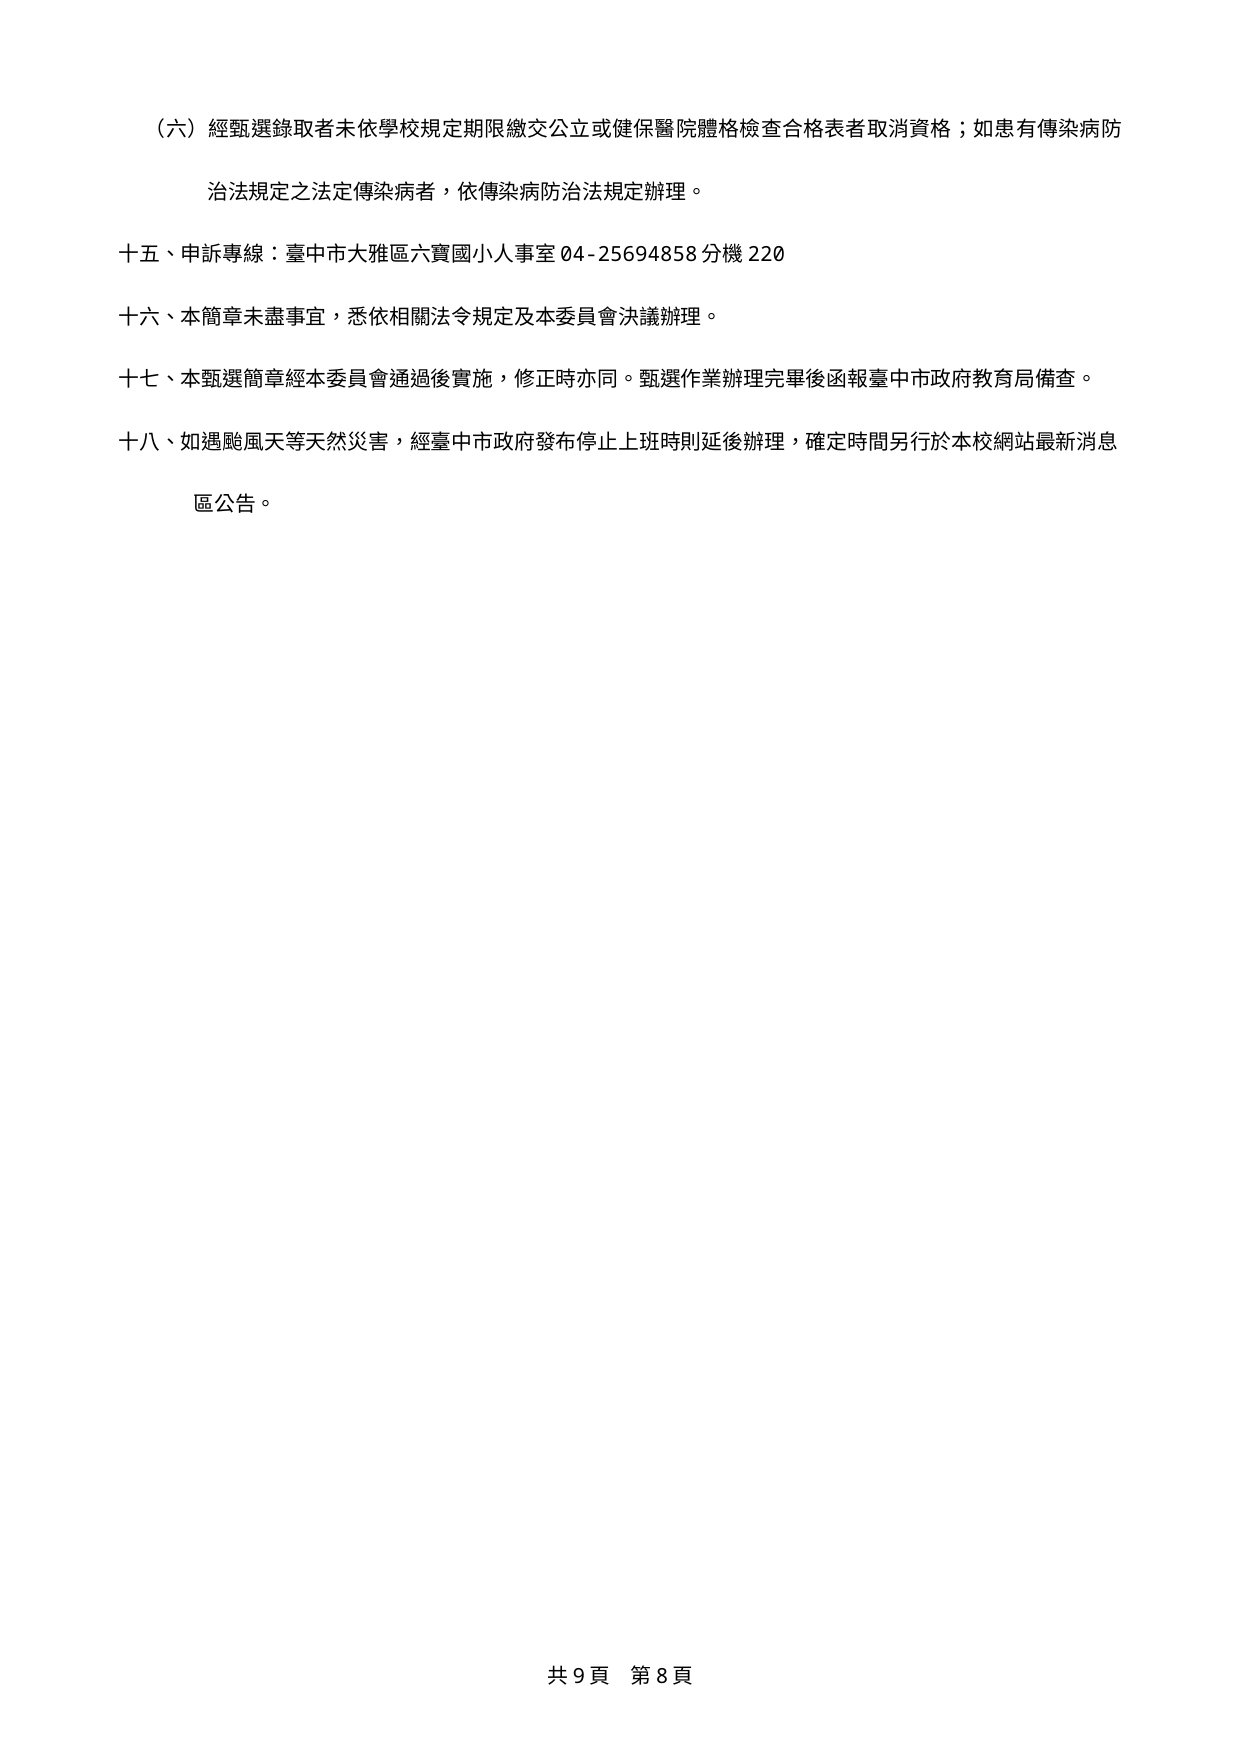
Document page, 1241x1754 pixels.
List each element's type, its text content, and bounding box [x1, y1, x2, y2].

text 十七、本甄選簡章經本委員會通過後實施，修正時亦同。甄選作業辦理完畢後函報臺中市政府教育局備查。 [118, 336, 1122, 398]
text 十八、如遇颱風天等天然災害，經臺中市政府發布停止上班時則延後辦理，確定時間另行於本校網站最新消息區公告。 [118, 398, 1122, 523]
text 十五、申訴專線：臺中市大雅區六寶國小人事室04-25694858分機220 [118, 211, 1122, 273]
text （六）經甄選錄取者未依學校規定期限繳交公立或健保醫院體格檢查合格表者取消資格；如患有傳染病防治法規定之法定傳染病者，依傳染病防治法規定辦理。 [144, 86, 1122, 211]
text 十六、本簡章未盡事宜，悉依相關法令規定及本委員會決議辦理。 [118, 273, 1122, 336]
